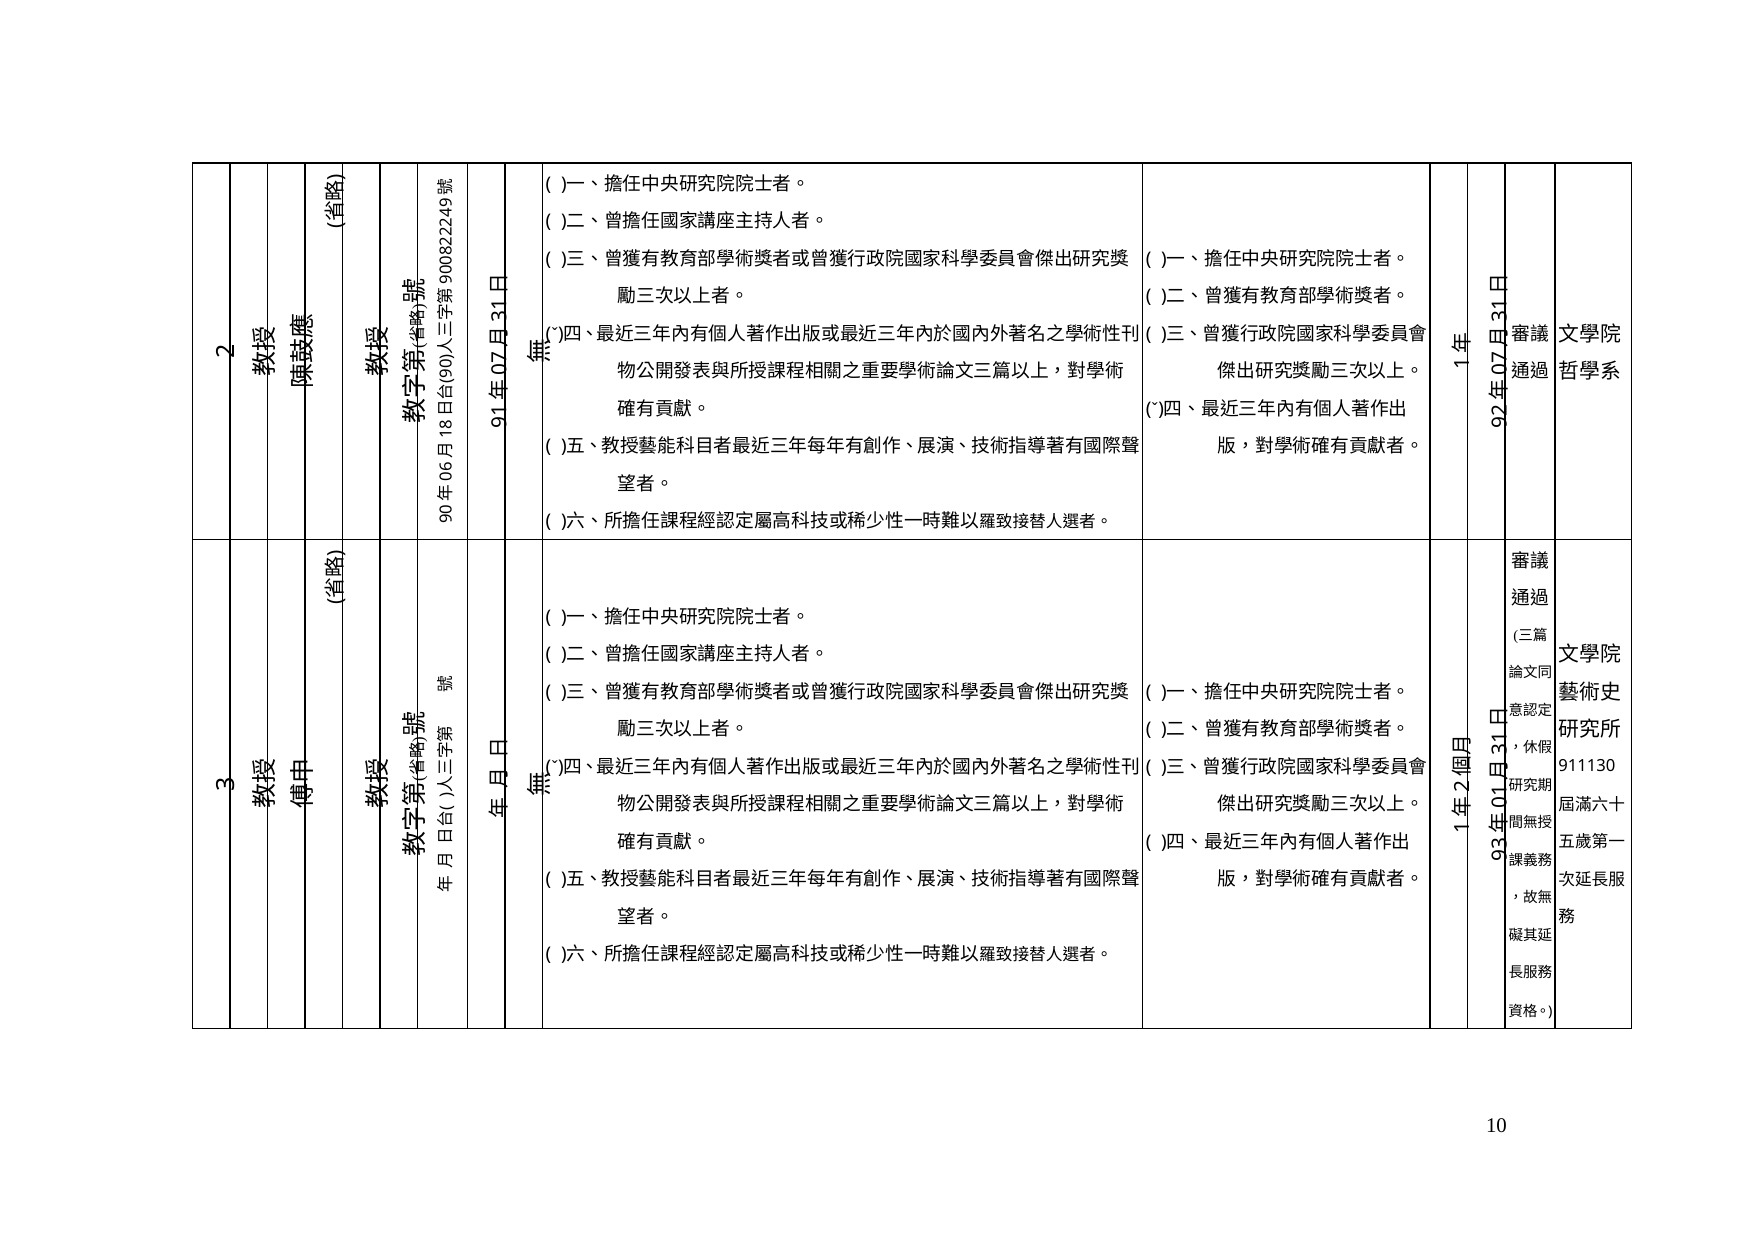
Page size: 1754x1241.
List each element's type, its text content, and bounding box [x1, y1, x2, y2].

table_cell 教字第(省略)號 [381, 540, 417, 1028]
table_cell 教授 [343, 164, 379, 538]
table_cell 92年07月31日 [1468, 164, 1504, 538]
table_cell 傅申 [268, 540, 304, 1028]
table_cell 無 [506, 164, 542, 538]
table_cell 文學院藝術史研究所911130屆滿六十五歲第一次延長服務 [1556, 540, 1631, 1028]
table_cell 教授 [343, 540, 379, 1028]
table_cell 陳鼓應 [268, 164, 304, 538]
table_cell (省略) [306, 540, 342, 1028]
table_cell ( )一、擔任中央研究院院士者。 ( )二、曾獲有教育部學術獎者。 ( )三、曾獲行政院國家科學委員會傑出研究獎勵三次以上。 ( )四、最近三年內有個人著作出版，對學術確有貢獻者。 [1143, 540, 1429, 1028]
table_cell 年 月 日台( )人三字第 號 [418, 540, 467, 1028]
table_cell 審議通過 (三篇論文同意認定 ，休假研究期間無授課義務 ，故無礙其延長服務資格。) [1506, 540, 1554, 1028]
table_cell ( )一、擔任中央研究院院士者。 ( )二、曾獲有教育部學術獎者。 ( )三、曾獲行政院國家科學委員會傑出研究獎勵三次以上。 (ˇ)四、最近三年內有個人著作出版，對學術確有貢獻者。 [1143, 164, 1429, 538]
table_cell 1年 [1431, 164, 1467, 538]
table_cell 文學院哲學系 [1556, 164, 1631, 538]
table_cell 年 月 日 [468, 540, 504, 1028]
table_cell 教授 [231, 164, 267, 538]
table_cell 91年07月31日 [468, 164, 504, 538]
table_cell 3 [193, 540, 229, 1028]
table_cell 93年01月31日 [1468, 540, 1504, 1028]
table_cell ( )一、擔任中央研究院院士者。 ( )二、曾擔任國家講座主持人者。 ( )三、曾獲有教育部學術獎者或曾獲行政院國家科學委員會傑出研究獎勵三次以上者。 (ˇ)四、最近三年內有個人著作出版或最近三年內於國內外著名之學術性刊物公開發表與所授課程相關之重要學術論文三篇以上，對學術確有貢獻。 ( )五、教授藝能科目者最近三年每年有創作、展演、技術指導著有國際聲望者。 ( )六、所擔任課程經認定屬高科技或稀少性一時難以羅致接替人選者。 [543, 540, 1142, 1028]
table_cell 90年06月18日台(90)人三字第900822249號 [418, 164, 467, 538]
table_cell 無 [506, 540, 542, 1028]
table_cell 審議通過 [1506, 164, 1554, 538]
table_cell 2 [193, 164, 229, 538]
table_cell (省略) [306, 164, 342, 538]
table_cell ( )一、擔任中央研究院院士者。 ( )二、曾擔任國家講座主持人者。 ( )三、曾獲有教育部學術獎者或曾獲行政院國家科學委員會傑出研究獎勵三次以上者。 (ˇ)四、最近三年內有個人著作出版或最近三年內於國內外著名之學術性刊物公開發表與所授課程相關之重要學術論文三篇以上，對學術確有貢獻。 ( )五、教授藝能科目者最近三年每年有創作、展演、技術指導著有國際聲望者。 ( )六、所擔任課程經認定屬高科技或稀少性一時難以羅致接替人選者。 [543, 164, 1142, 538]
table_cell 1年2個月 [1431, 540, 1467, 1028]
table_cell 教授 [231, 540, 267, 1028]
table_cell 教字第(省略)號 [381, 164, 417, 538]
